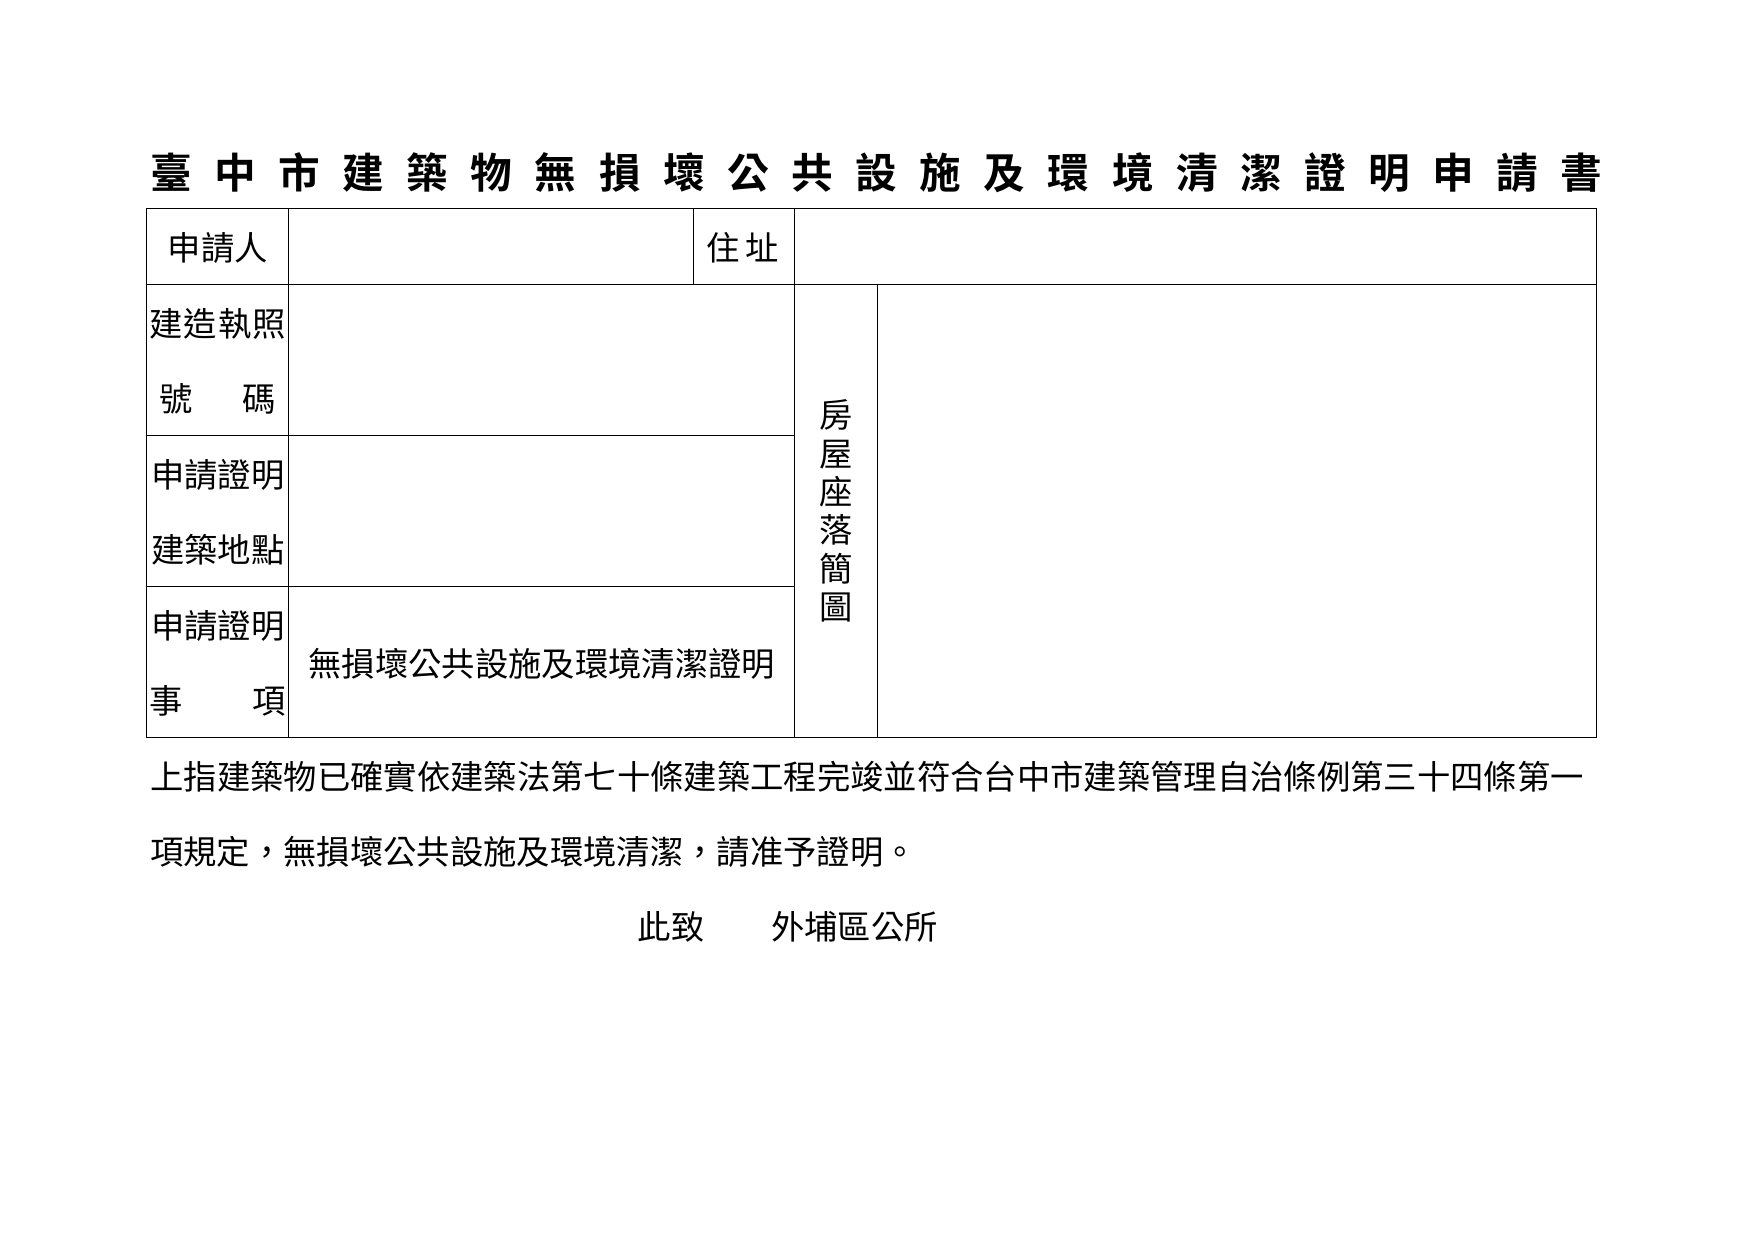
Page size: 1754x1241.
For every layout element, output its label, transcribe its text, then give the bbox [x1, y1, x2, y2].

table_cell 申請證明 建築地點 [147, 436, 288, 586]
table_cell 建造執照 號 碼 [147, 285, 288, 435]
table_header 住址 [694, 209, 794, 284]
table_header [289, 209, 693, 284]
table_cell 申請證明 事項 [147, 587, 288, 737]
table_cell [289, 436, 794, 586]
table_cell [878, 285, 1596, 737]
table_header [795, 209, 1596, 284]
table_header 申請人 [147, 209, 288, 284]
table_cell 無損壞公共設施及環境清潔證明 [289, 587, 794, 737]
text 上指建築物已確實依建築法第七十條建築工程完竣並符合台中市建築管理自治條例第三十四條第一項規定，無損壞公共設施及環境清潔，請准予證明。 [150, 738, 1604, 888]
text 此致 外埔區公所 [150, 888, 1604, 963]
table_cell 房屋座落簡圖 [795, 285, 877, 737]
table_cell [289, 285, 794, 435]
text 臺中市建築物無損壞公共設施及環境清潔證明申請書 [150, 133, 1604, 208]
